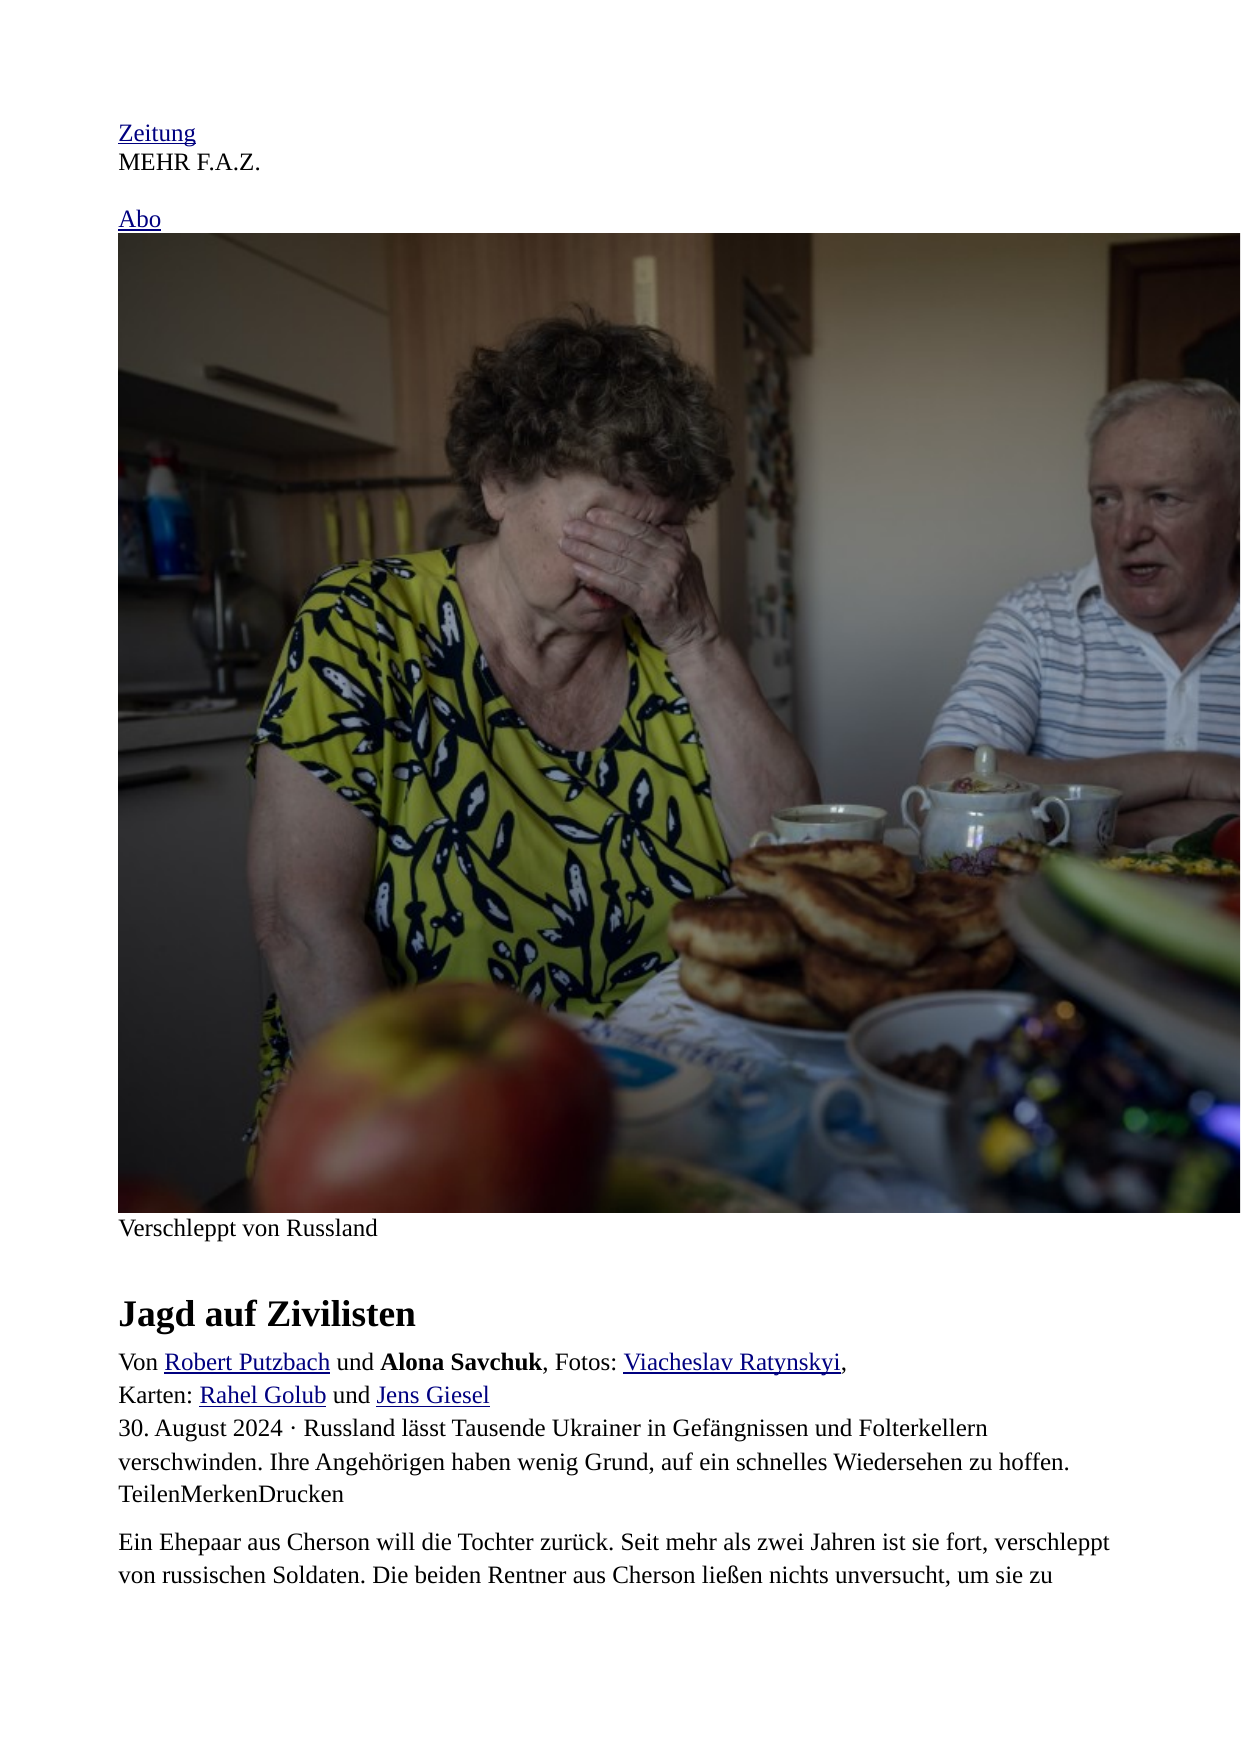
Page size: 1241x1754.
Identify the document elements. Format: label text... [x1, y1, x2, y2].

text Ein Ehepaar aus Cherson will die Tochter zurück. Seit mehr als zwei Jahren ist sie fort, verschleppt von russischen Soldaten. Die beiden Rentner aus Cherson ließen nichts unversucht, um sie zu [118, 1527, 1122, 1589]
picture [118, 233, 1241, 1213]
text Verschleppt von Russland [118, 1213, 1122, 1242]
text Zeitung [118, 118, 1122, 147]
text Von Robert Putzbach und Alona Savchuk, Fotos: Viacheslav Ratynskyi, Karten: Rahel Golub und Jens Giesel [118, 1347, 1122, 1409]
text Abo [118, 204, 1122, 233]
text 30. August 2024 · Russland lässt Tausende Ukrainer in Gefängnissen und Folterkellern verschwinden. Ihre Angehörigen haben wenig Grund, auf ein schnelles Wiedersehen zu hoffen. [118, 1413, 1122, 1475]
subtitle Jagd auf Zivilisten [118, 1292, 1122, 1335]
text TeilenMerkenDrucken [118, 1479, 1122, 1508]
text MEHR F.A.Z. [118, 147, 1122, 176]
